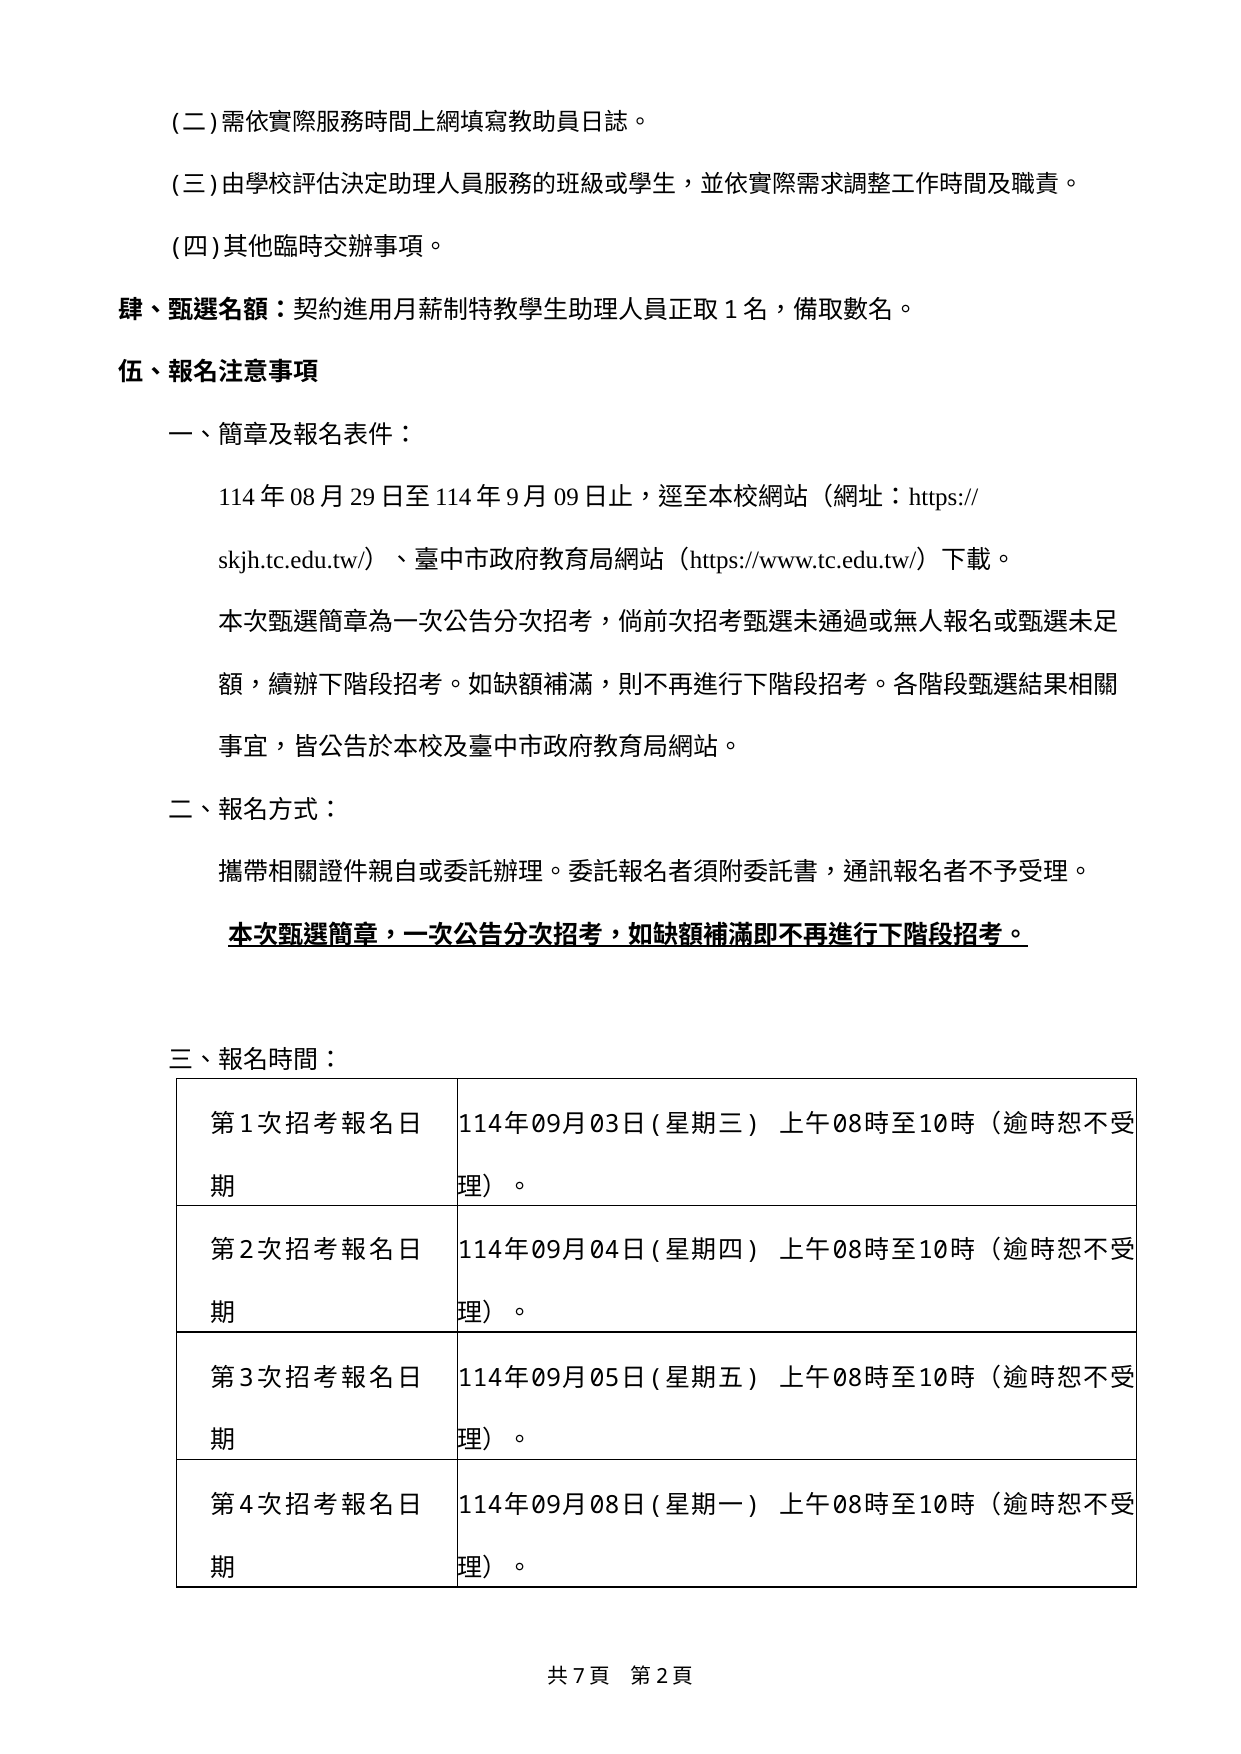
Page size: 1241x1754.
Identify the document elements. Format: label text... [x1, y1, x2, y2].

table_cell 114年09月04日(星期四) 上午08時至10時（逾時恕不受理）。 [458, 1206, 1136, 1331]
table_header 114年09月03日(星期三) 上午08時至10時（逾時恕不受理）。 [458, 1079, 1136, 1205]
text 攜帶相關證件親自或委託辦理。委託報名者須附委託書，通訊報名者不予受理。 [218, 828, 1122, 891]
table_cell 114年09月05日(星期五) 上午08時至10時（逾時恕不受理）。 [458, 1333, 1136, 1459]
text 114年08月29日至114年9月09日止，逕至本校網站（網址：https://skjh.tc.edu.tw/）、臺中市政府教育局網站（https://www.tc.edu.tw/）下載。 [218, 453, 1122, 578]
text 伍、報名注意事項 [118, 328, 1122, 391]
table_cell 114年09月08日(星期一) 上午08時至10時（逾時恕不受理）。 [458, 1460, 1136, 1586]
table_cell 第2次招考報名日期 [177, 1206, 457, 1331]
text (二)需依實際服務時間上網填寫教助員日誌。 [168, 78, 1122, 141]
table_cell 第4次招考報名日期 [177, 1460, 457, 1586]
text 本次甄選簡章為一次公告分次招考，倘前次招考甄選未通過或無人報名或甄選未足額，續辦下階段招考。如缺額補滿，則不再進行下階段招考。各階段甄選結果相關事宜，皆公告於本校及臺中市政府教育局網站。 [218, 578, 1122, 766]
text 二、報名方式： [168, 766, 1122, 828]
table_cell 第3次招考報名日期 [177, 1333, 457, 1459]
text 一、簡章及報名表件： [168, 391, 1122, 453]
text 三、報名時間： [168, 1016, 1122, 1078]
table_header 第1次招考報名日期 [177, 1079, 457, 1205]
text (四)其他臨時交辦事項。 [168, 203, 1122, 266]
text 本次甄選簡章，一次公告分次招考，如缺額補滿即不再進行下階段招考。 [168, 891, 1122, 953]
text (三)由學校評估決定助理人員服務的班級或學生，並依實際需求調整工作時間及職責。 [168, 141, 1122, 203]
text 肆、甄選名額：契約進用月薪制特教學生助理人員正取1名，備取數名。 [118, 266, 1122, 328]
